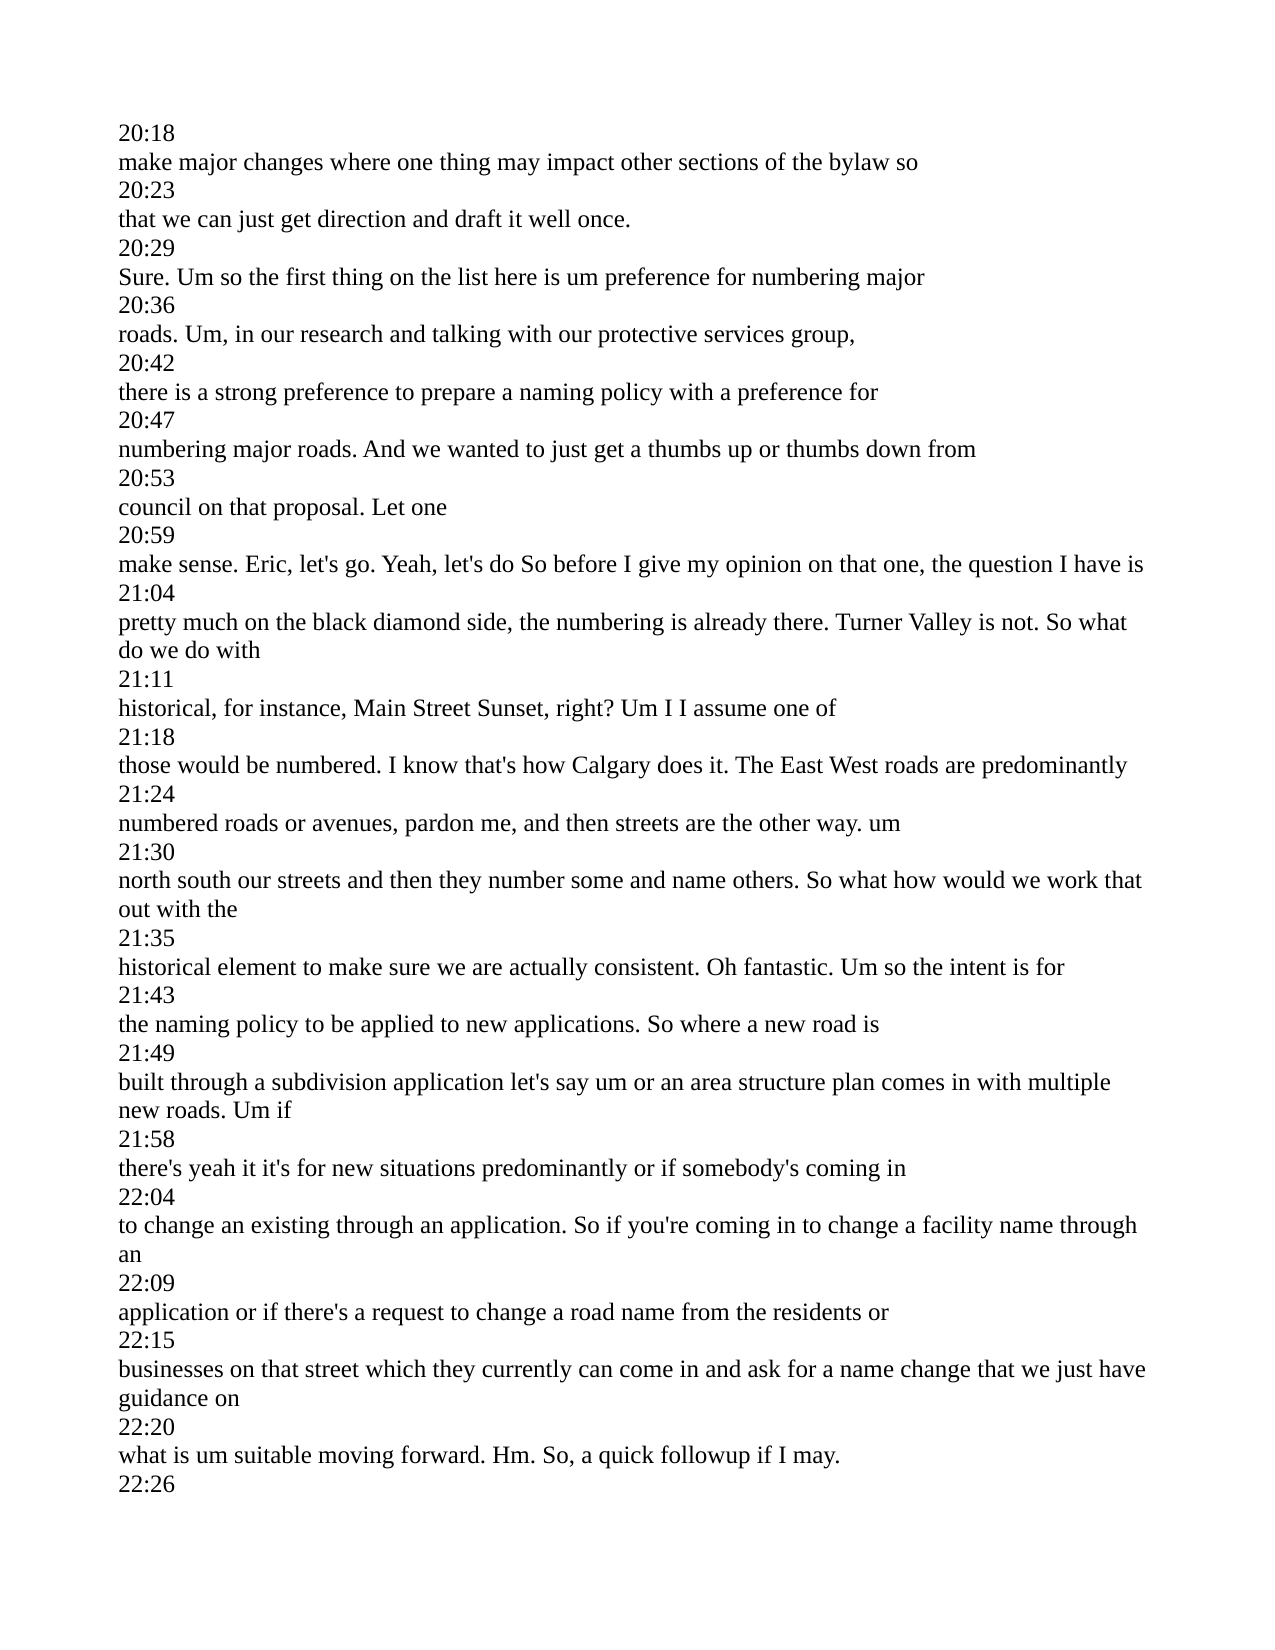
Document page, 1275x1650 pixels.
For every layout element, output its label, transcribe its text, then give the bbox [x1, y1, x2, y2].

text 20:47 [118, 406, 1157, 434]
text 20:18 [118, 118, 1157, 147]
text north south our streets and then they number some and name others. So what how would we work that out with the [118, 866, 1157, 923]
text the naming policy to be applied to new applications. So where a new road is [118, 1009, 1157, 1038]
text 21:43 [118, 981, 1157, 1009]
text historical element to make sure we are actually consistent. Oh fantastic. Um so the intent is for [118, 952, 1157, 981]
text 22:20 [118, 1412, 1157, 1441]
text those would be numbered. I know that's how Calgary does it. The East West roads are predominantly [118, 751, 1157, 779]
text make sense. Eric, let's go. Yeah, let's do So before I give my opinion on that one, the question I have is [118, 549, 1157, 578]
text pretty much on the black diamond side, the numbering is already there. Turner Valley is not. So what do we do with [118, 607, 1157, 664]
text council on that proposal. Let one [118, 492, 1157, 521]
text 21:30 [118, 837, 1157, 866]
text 22:26 [118, 1469, 1157, 1498]
text application or if there's a request to change a road name from the residents or [118, 1297, 1157, 1326]
text 22:04 [118, 1182, 1157, 1211]
text 21:58 [118, 1124, 1157, 1153]
text numbered roads or avenues, pardon me, and then streets are the other way. um [118, 808, 1157, 837]
text 21:35 [118, 923, 1157, 952]
text built through a subdivision application let's say um or an area structure plan comes in with multiple new roads. Um if [118, 1067, 1157, 1124]
text 20:42 [118, 348, 1157, 377]
text 21:49 [118, 1038, 1157, 1067]
text 21:18 [118, 722, 1157, 751]
text businesses on that street which they currently can come in and ask for a name change that we just have guidance on [118, 1354, 1157, 1412]
text 21:24 [118, 779, 1157, 808]
text roads. Um, in our research and talking with our protective services group, [118, 319, 1157, 348]
text there is a strong preference to prepare a naming policy with a preference for [118, 377, 1157, 406]
text to change an existing through an application. So if you're coming in to change a facility name through an [118, 1211, 1157, 1268]
text 21:11 [118, 664, 1157, 693]
text there's yeah it it's for new situations predominantly or if somebody's coming in [118, 1153, 1157, 1182]
text 20:23 [118, 176, 1157, 204]
text 20:59 [118, 521, 1157, 549]
text historical, for instance, Main Street Sunset, right? Um I I assume one of [118, 693, 1157, 722]
text 22:15 [118, 1326, 1157, 1354]
text what is um suitable moving forward. Hm. So, a quick followup if I may. [118, 1441, 1157, 1469]
text 21:04 [118, 578, 1157, 607]
text 20:53 [118, 463, 1157, 492]
text that we can just get direction and draft it well once. [118, 204, 1157, 233]
text 20:29 [118, 233, 1157, 262]
text 20:36 [118, 291, 1157, 319]
text 22:09 [118, 1268, 1157, 1297]
text make major changes where one thing may impact other sections of the bylaw so [118, 147, 1157, 176]
text numbering major roads. And we wanted to just get a thumbs up or thumbs down from [118, 434, 1157, 463]
text Sure. Um so the first thing on the list here is um preference for numbering major [118, 262, 1157, 291]
